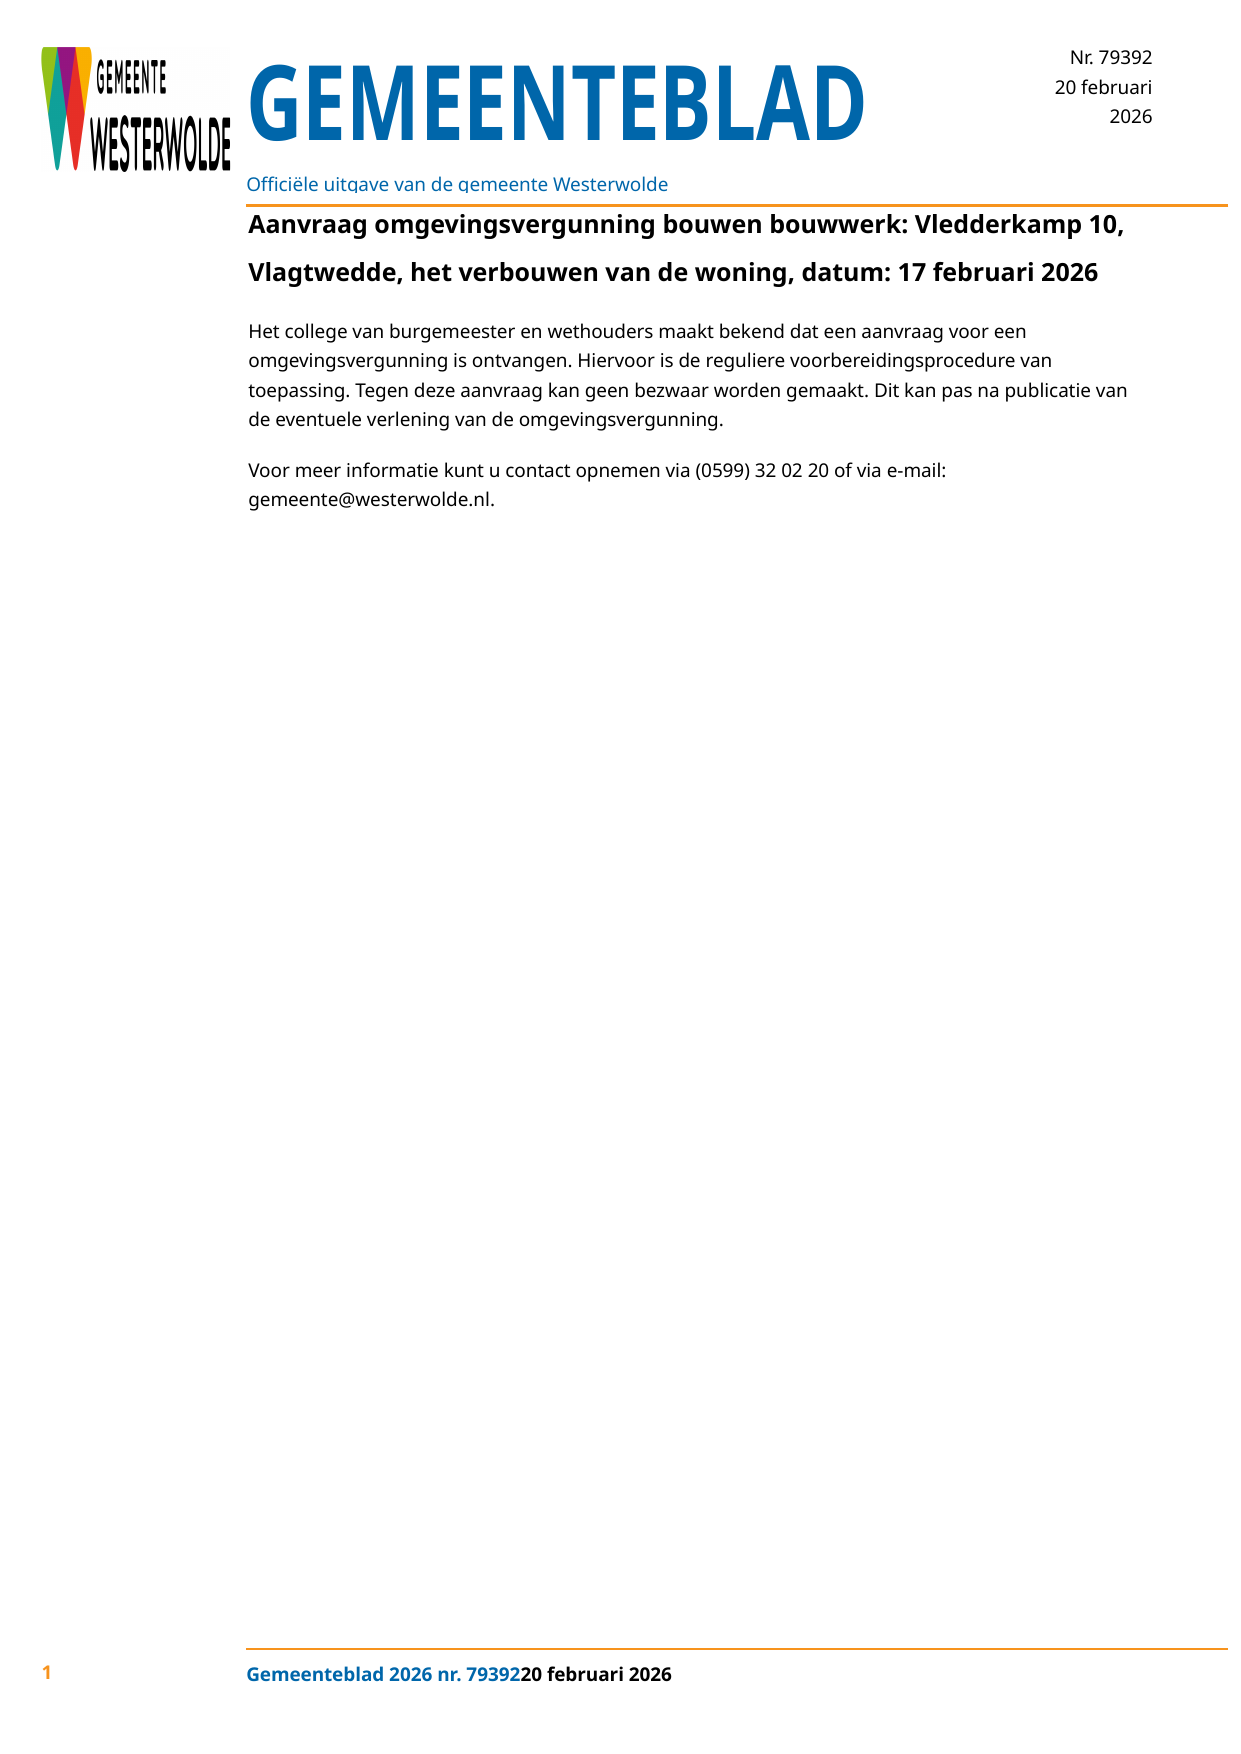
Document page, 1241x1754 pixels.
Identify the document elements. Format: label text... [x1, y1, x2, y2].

text Voor meer informatie kunt u contact opnemen via (0599) 32 02 20 of via e-mail: gemeente@westerwolde.nl. [248, 457, 1152, 512]
text Het college van burgemeester en wethouders maakt bekend dat een aanvraag voor een omgevingsvergunning is ontvangen. Hiervoor is de reguliere voorbereidingsprocedure van toepassing. Tegen deze aanvraag kan geen bezwaar worden gemaakt. Dit kan pas na publicatie van de eventuele verlening van de omgevingsvergunning. [248, 318, 1152, 432]
text Aanvraag omgevingsvergunning bouwen bouwwerk: Vledderkamp 10, Vlagtwedde, het verbouwen van de woning, datum: 17 februari 2026 [248, 207, 1152, 288]
picture [41, 47, 231, 172]
